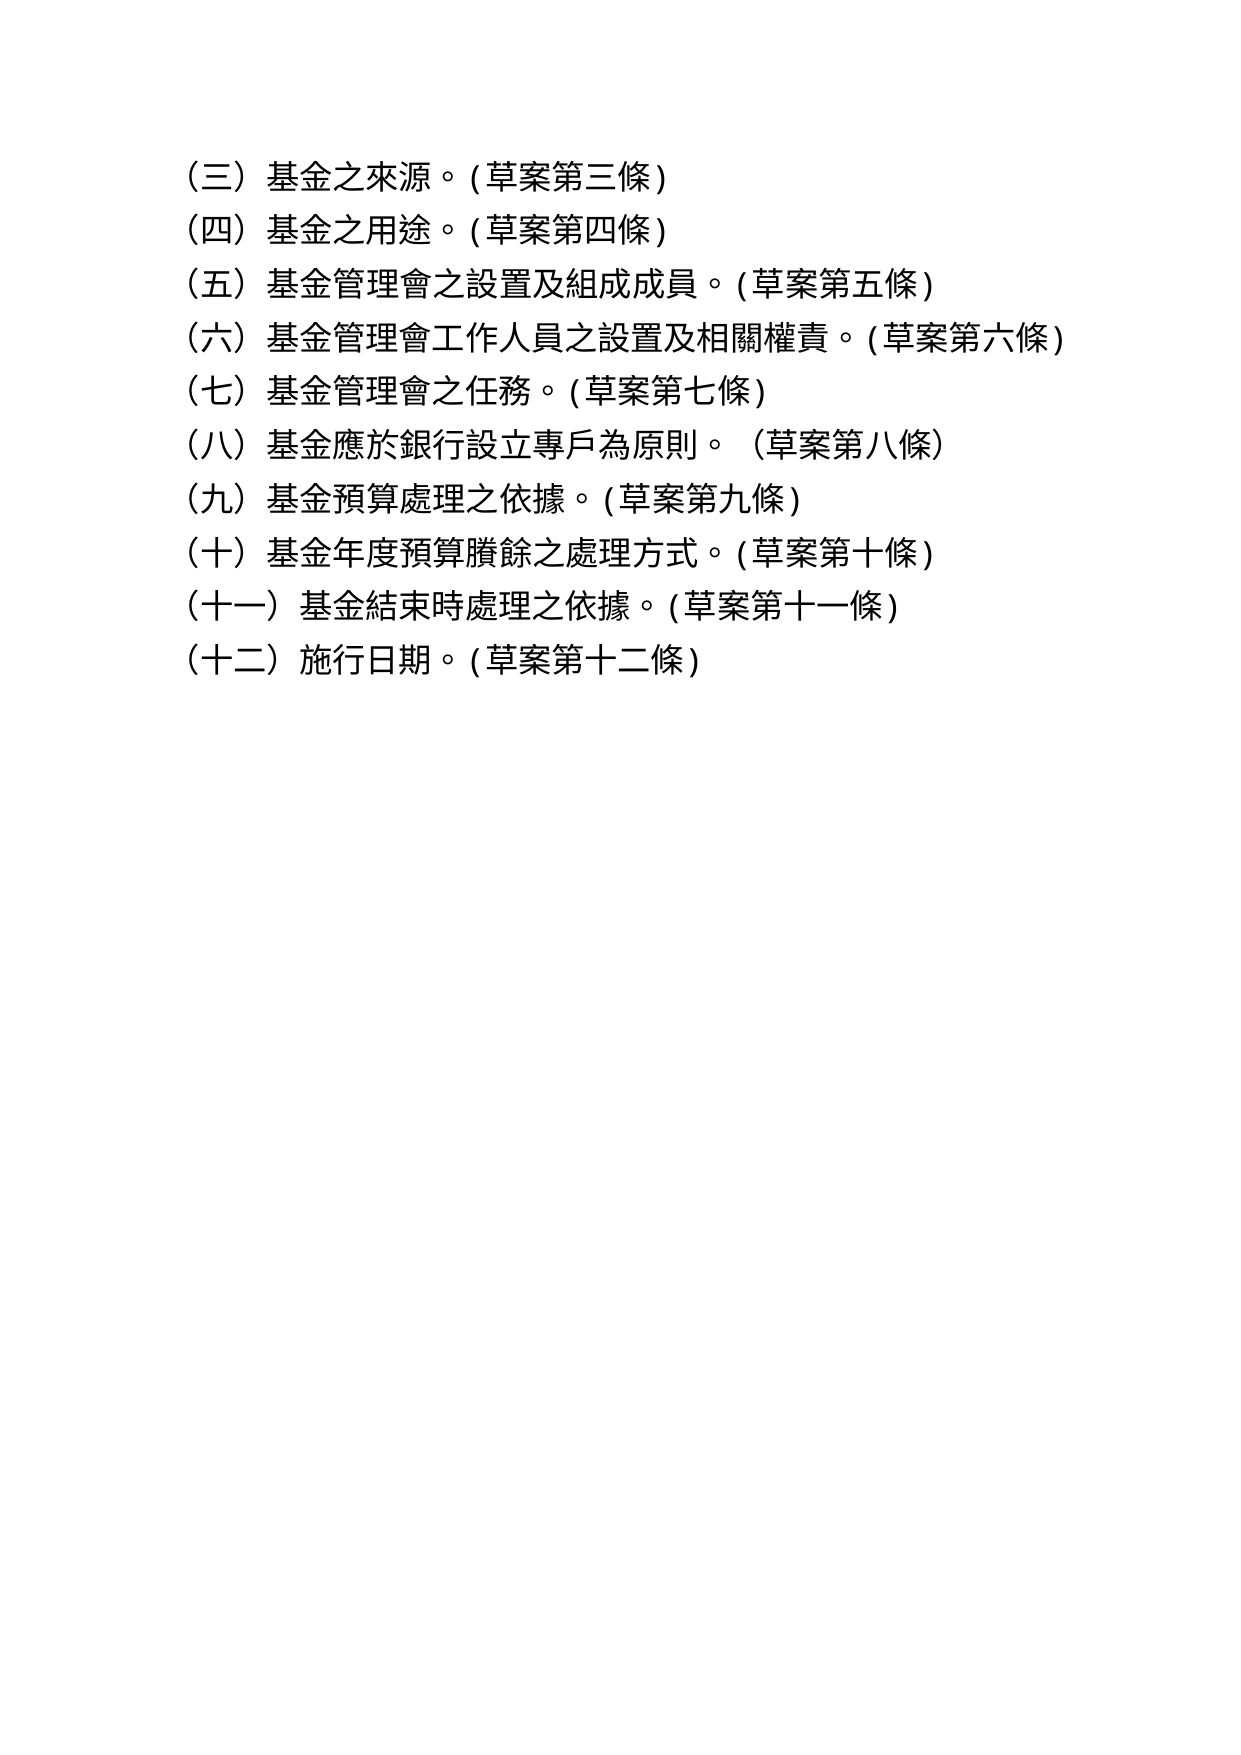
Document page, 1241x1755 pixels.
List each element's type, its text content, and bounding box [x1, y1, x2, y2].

text （十一）基金結束時處理之依據。(草案第十一條) [167, 583, 1078, 629]
text （三）基金之來源。(草案第三條) [167, 156, 1078, 198]
text （八）基金應於銀行設立專戶為原則。（草案第八條） [167, 422, 1078, 467]
text （四）基金之用途。(草案第四條) [167, 207, 1078, 252]
text （十）基金年度預算賸餘之處理方式。(草案第十條) [167, 529, 1078, 575]
text （十二）施行日期。(草案第十二條) [167, 637, 1078, 683]
text （九）基金預算處理之依據。(草案第九條) [167, 476, 1078, 521]
text （五）基金管理會之設置及組成成員。(草案第五條) [167, 260, 1078, 306]
text （六）基金管理會工作人員之設置及相關權責。(草案第六條) [167, 314, 1078, 360]
text （七）基金管理會之任務。(草案第七條) [167, 368, 1078, 413]
